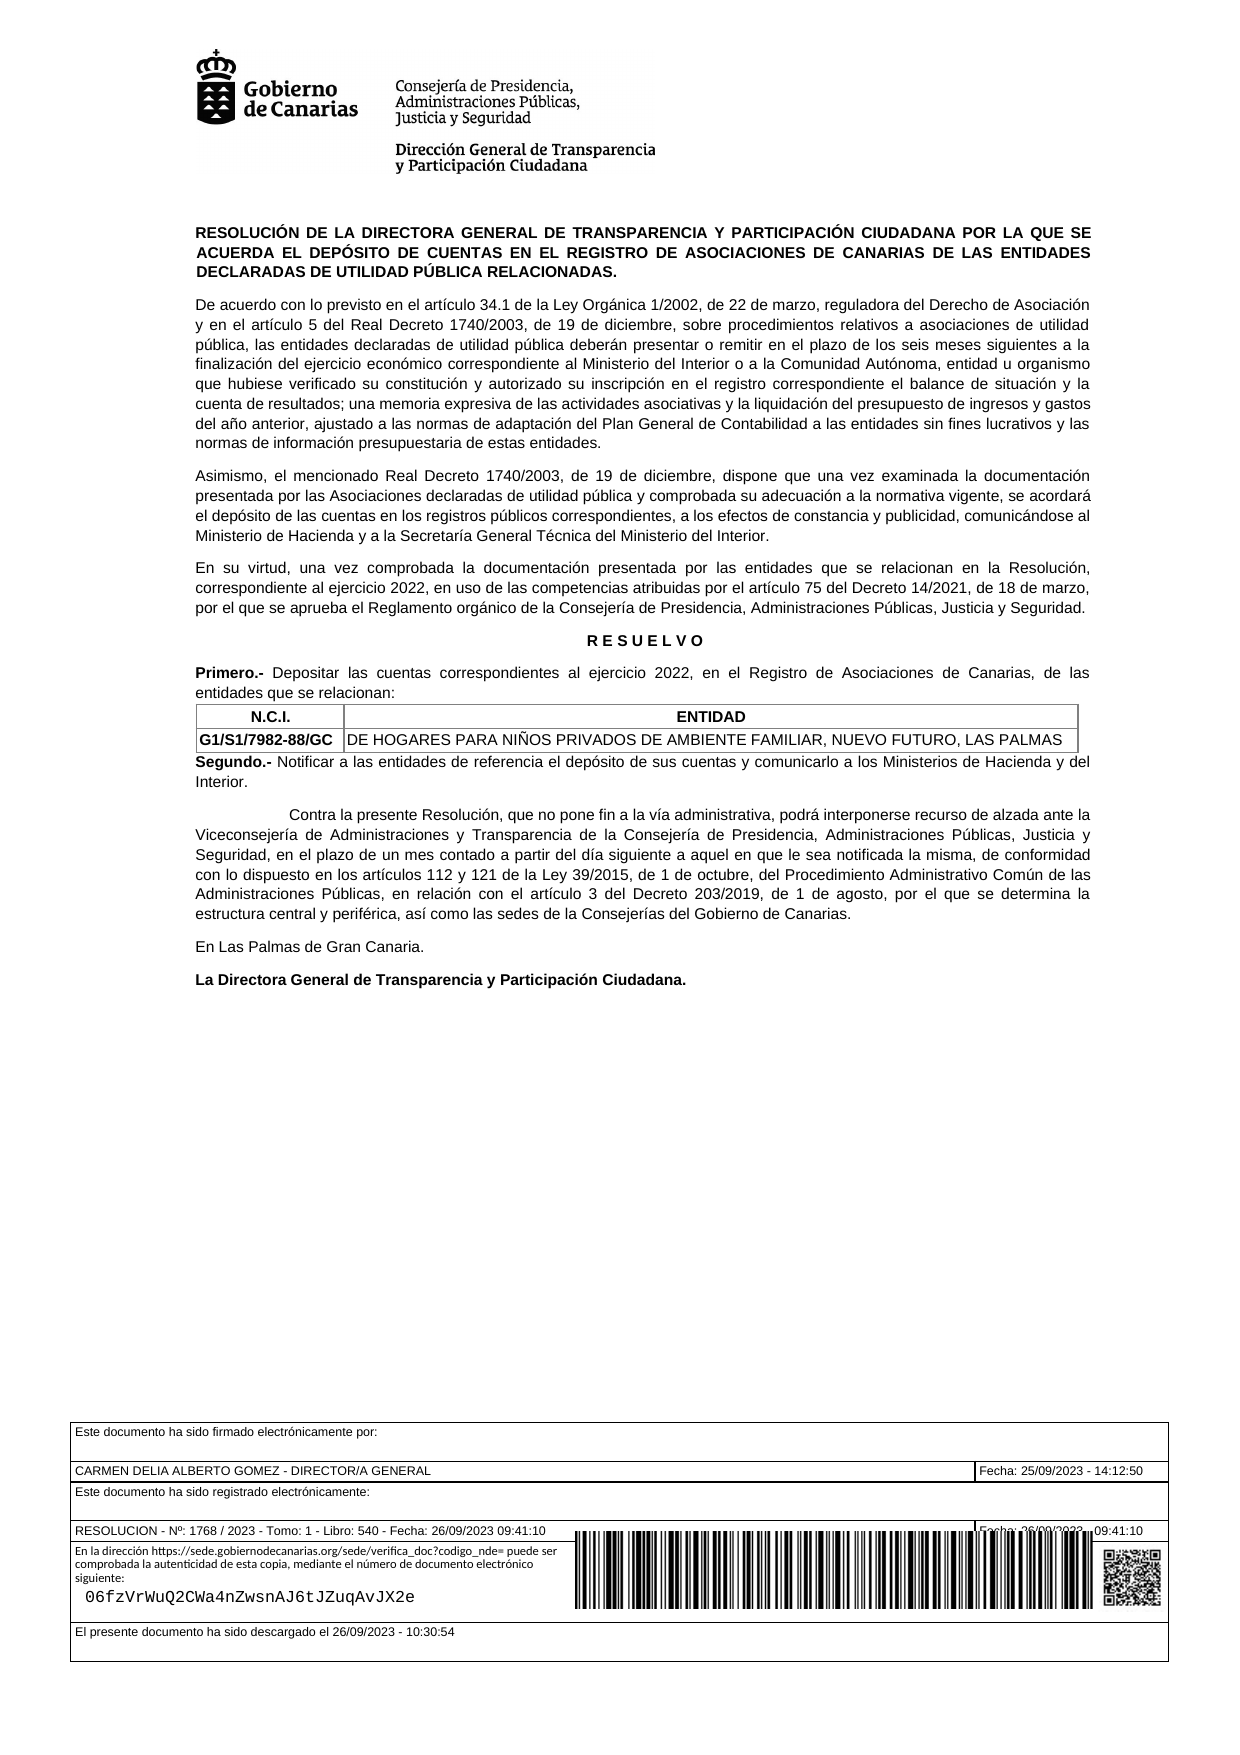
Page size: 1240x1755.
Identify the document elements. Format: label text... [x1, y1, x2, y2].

table_cell CARMEN DELIA ALBERTO GOMEZ - DIRECTOR/A GENERAL [71, 1462, 974, 1481]
text Segundo.- Notificar a las entidades de referencia el depósito de sus cuentas y comunicarlo a los Ministerios de Hacienda y del Interior. [195, 753, 1092, 791]
table_cell RESOLUCION - Nº: 1768 / 2023 - Tomo: 1 - Libro: 540 - Fecha: 26/09/2023 09:41:10 [71, 1521, 974, 1541]
table_cell El presente documento ha sido descargado el 26/09/2023 - 10:30:54 [71, 1623, 975, 1661]
table_cell [975, 1623, 1168, 1661]
text En Las Palmas de Gran Canaria. [195, 938, 1092, 956]
table_header Este documento ha sido firmado electrónicamente por: [71, 1423, 975, 1461]
table_header N.C.I. [197, 705, 343, 727]
table_header ENTIDAD [345, 705, 1077, 727]
table_cell [975, 1483, 1168, 1520]
table_cell [975, 1542, 1168, 1622]
table_header [975, 1423, 1168, 1461]
table_cell G1/S1/7982-88/GC [197, 729, 343, 751]
text Contra la presente Resolución, que no pone fin a la vía administrativa, podrá interponerse recurso de alzada ante la [197, 805, 1091, 823]
text RESOLUCIÓN DE LA DIRECTORA GENERAL DE TRANSPARENCIA Y PARTICIPACIÓN CIUDADANA POR LA QUE SE ACUERDA EL DEPÓSITO DE CUENTAS EN EL REGISTRO DE ASOCIACIONES DE CANARIAS DE LAS ENTIDADES DECLARADAS DE UTILIDAD PÚBLICA RELACIONADAS. [195, 223, 1092, 281]
text Viceconsejería de Administraciones y Transparencia de la Consejería de Presidencia, Administraciones Públicas, Justicia y Seguridad, en el plazo de un mes contado a partir del día siguiente a aquel en que le sea notificada la misma, de conformidad con lo dispuesto en los artículos 112 y 121 de la Ley 39/2015, de 1 de octubre, del Procedimiento Administrativo Común de las Administraciones Públicas, en relación con el artículo 3 del Decreto 203/2019, de 1 de agosto, por el que se determina la estructura central y periférica, así como las sedes de la Consejerías del Gobierno de Canarias. [195, 826, 1092, 923]
table_cell En la dirección https://sede.gobiernodecanarias.org/sede/verifica_doc?codigo_nde= puede ser comprobada la autenticidad de esta copia, mediante el número de documento electrónico siguiente: 06fzVrWuQ2CWa4nZwsnAJ6tJZuqAvJX2e [71, 1542, 975, 1622]
table_cell Este documento ha sido registrado electrónicamente: [71, 1483, 975, 1520]
table_cell DE HOGARES PARA NIÑOS PRIVADOS DE AMBIENTE FAMILIAR, NUEVO FUTURO, LAS PALMAS [345, 729, 1077, 751]
table_cell Fecha: 26/09/2023 - 09:41:10 [976, 1521, 1168, 1541]
text Asimismo, el mencionado Real Decreto 1740/2003, de 19 de diciembre, dispone que una vez examinada la documentación presentada por las Asociaciones declaradas de utilidad pública y comprobada su adecuación a la normativa vigente, se acordará el depósito de las cuentas en los registros públicos correspondientes, a los efectos de constancia y publicidad, comunicándose al Ministerio de Hacienda y a la Secretaría General Técnica del Ministerio del Interior. [195, 467, 1092, 544]
text La Directora General de Transparencia y Participación Ciudadana. [195, 970, 1092, 988]
table_cell Fecha: 25/09/2023 - 14:12:50 [976, 1462, 1168, 1481]
text R E S U E L V O [198, 631, 1092, 649]
text En su virtud, una vez comprobada la documentación presentada por las entidades que se relacionan en la Resolución, correspondiente al ejercicio 2022, en uso de las competencias atribuidas por el artículo 75 del Decreto 14/2021, de 18 de marzo, por el que se aprueba el Reglamento orgánico de la Consejería de Presidencia, Administraciones Públicas, Justicia y Seguridad. [195, 559, 1092, 617]
text Primero.- Depositar las cuentas correspondientes al ejercicio 2022, en el Registro de Asociaciones de Canarias, de las entidades que se relacionan: [195, 664, 1092, 702]
text De acuerdo con lo previsto en el artículo 34.1 de la Ley Orgánica 1/2002, de 22 de marzo, reguladora del Derecho de Asociación y en el artículo 5 del Real Decreto 1740/2003, de 19 de diciembre, sobre procedimientos relativos a asociaciones de utilidad pública, las entidades declaradas de utilidad pública deberán presentar o remitir en el plazo de los seis meses siguientes a la finalización del ejercicio económico correspondiente al Ministerio del Interior o a la Comunidad Autónoma, entidad u organismo que hubiese verificado su constitución y autorizado su inscripción en el registro correspondiente el balance de situación y la cuenta de resultados; una memoria expresiva de las actividades asociativas y la liquidación del presupuesto de ingresos y gastos del año anterior, ajustado a las normas de adaptación del Plan General de Contabilidad a las entidades sin fines lucrativos y las normas de información presupuestaria de estas entidades. [195, 296, 1092, 452]
